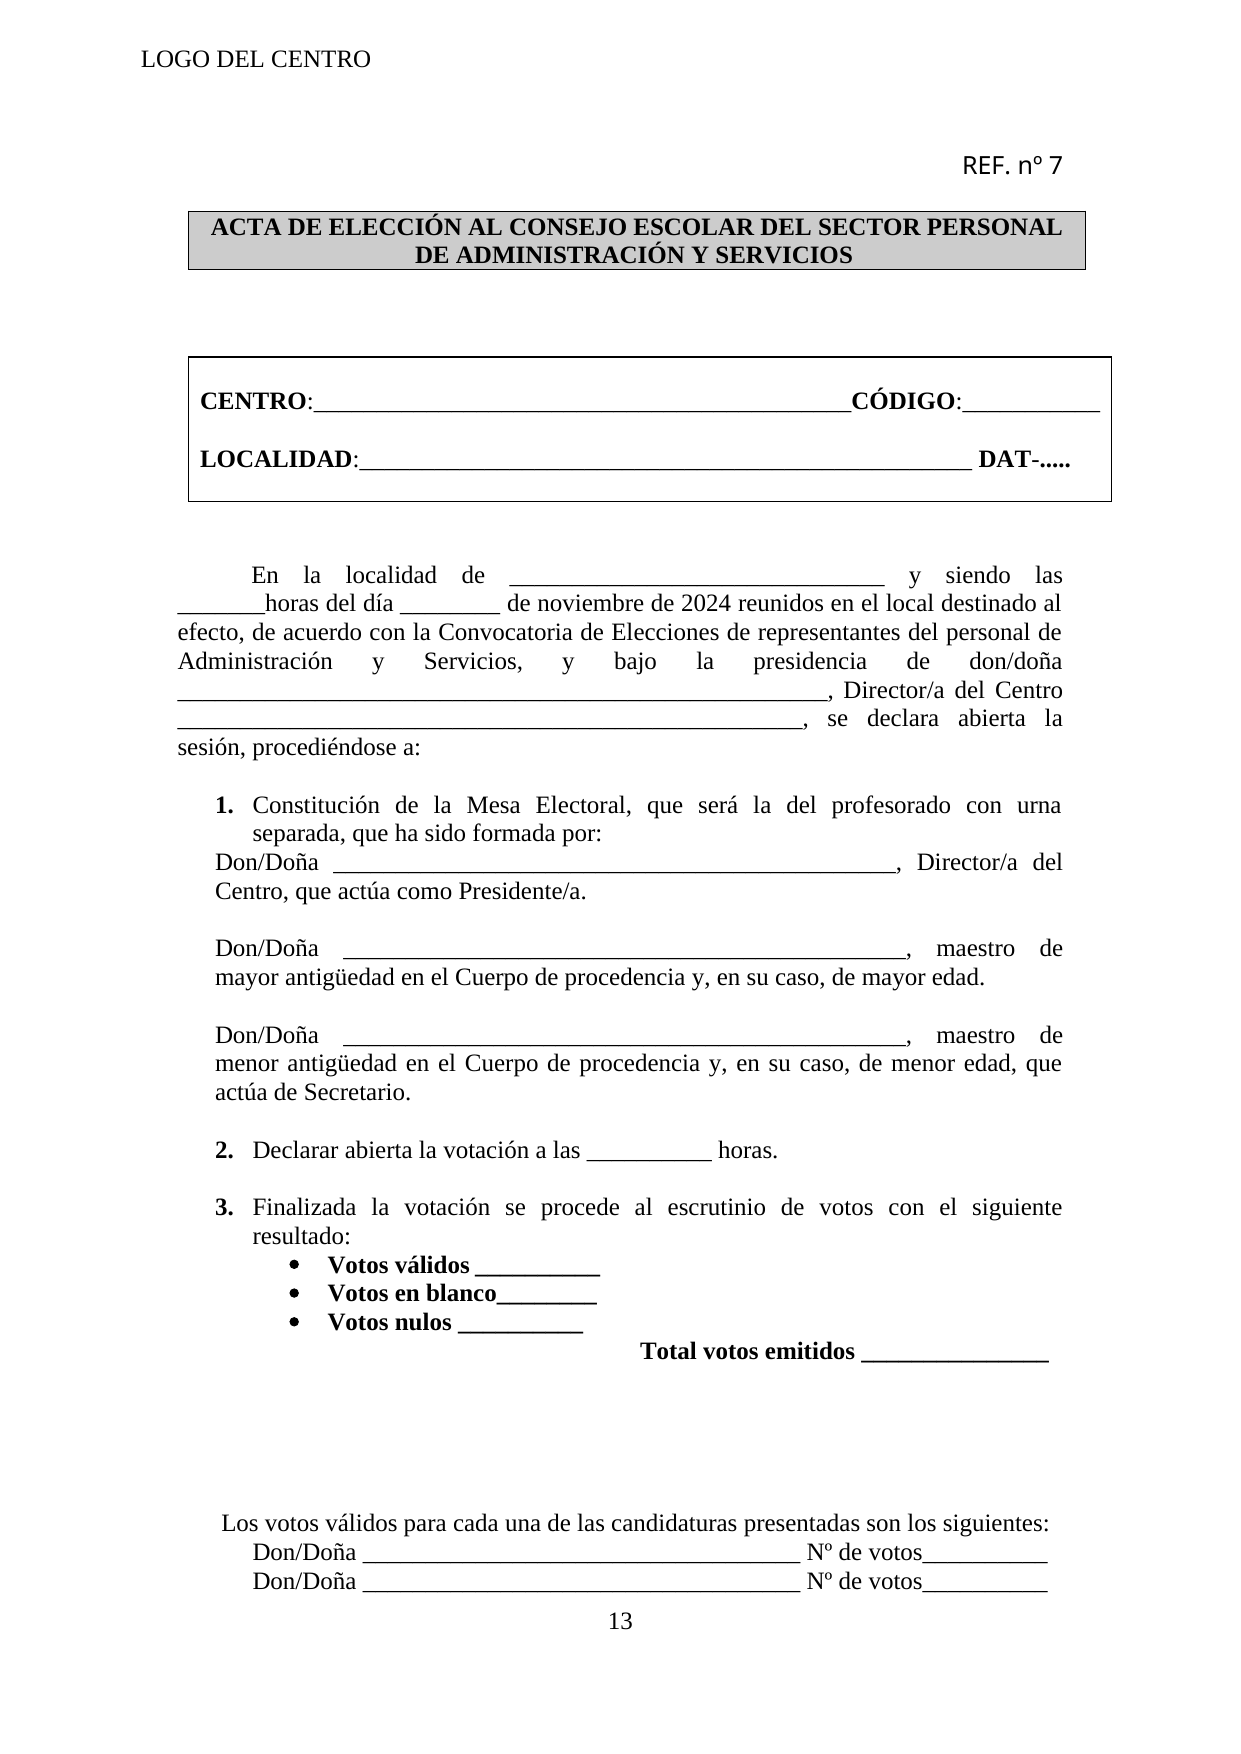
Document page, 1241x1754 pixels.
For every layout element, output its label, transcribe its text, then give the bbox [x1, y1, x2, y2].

text REF. nº 7 [177, 148, 1063, 182]
text Don/Doña ___________________________________ Nº de votos__________ [252, 1566, 1063, 1595]
list Constitución de la Mesa Electoral, que será la del profesorado con urna separada, que ha sido formada por: [215, 790, 1063, 847]
text Total votos emitidos _______________ [510, 1336, 1063, 1365]
list Declarar abierta la votación a las __________ horas. [215, 1135, 1063, 1163]
table_header CENTRO:___________________________________________CÓDIGO:___________ LOCALIDAD:_________________________________________________ DAT-..... [189, 358, 1111, 501]
table_header ACTA DE ELECCIÓN AL CONSEJO ESCOLAR DEL SECTOR PERSONAL DE ADMINISTRACIÓN Y SERVICIOS [189, 212, 1085, 269]
text Don/Doña _____________________________________________, maestro de mayor antigüedad en el Cuerpo de procedencia y, en su caso, de mayor edad. [215, 933, 1063, 991]
text En la localidad de ______________________________ y siendo las _______horas del día ________ de noviembre de 2024 reunidos en el local destinado al efecto, de acuerdo con la Convocatoria de Elecciones de representantes del personal de Administración y Servicios, y bajo la presidencia de don/doña ____________________________________________________, Director/a del Centro __________________________________________________, se declara abierta la sesión, procediéndose a: [177, 560, 1063, 761]
text Los votos válidos para cada una de las candidaturas presentadas son los siguientes: [215, 1508, 1063, 1537]
list Votos válidos __________ [290, 1250, 1063, 1278]
list Votos en blanco________ [290, 1278, 1063, 1307]
text Don/Doña _____________________________________________, maestro de menor antigüedad en el Cuerpo de procedencia y, en su caso, de menor edad, que actúa de Secretario. [215, 1020, 1063, 1106]
text Don/Doña ___________________________________ Nº de votos__________ [252, 1537, 1063, 1566]
list Finalizada la votación se procede al escrutinio de votos con el siguiente resultado: [215, 1192, 1063, 1250]
list Votos nulos __________ [290, 1307, 1063, 1336]
text Don/Doña _____________________________________________, Director/a del Centro, que actúa como Presidente/a. [215, 847, 1063, 905]
